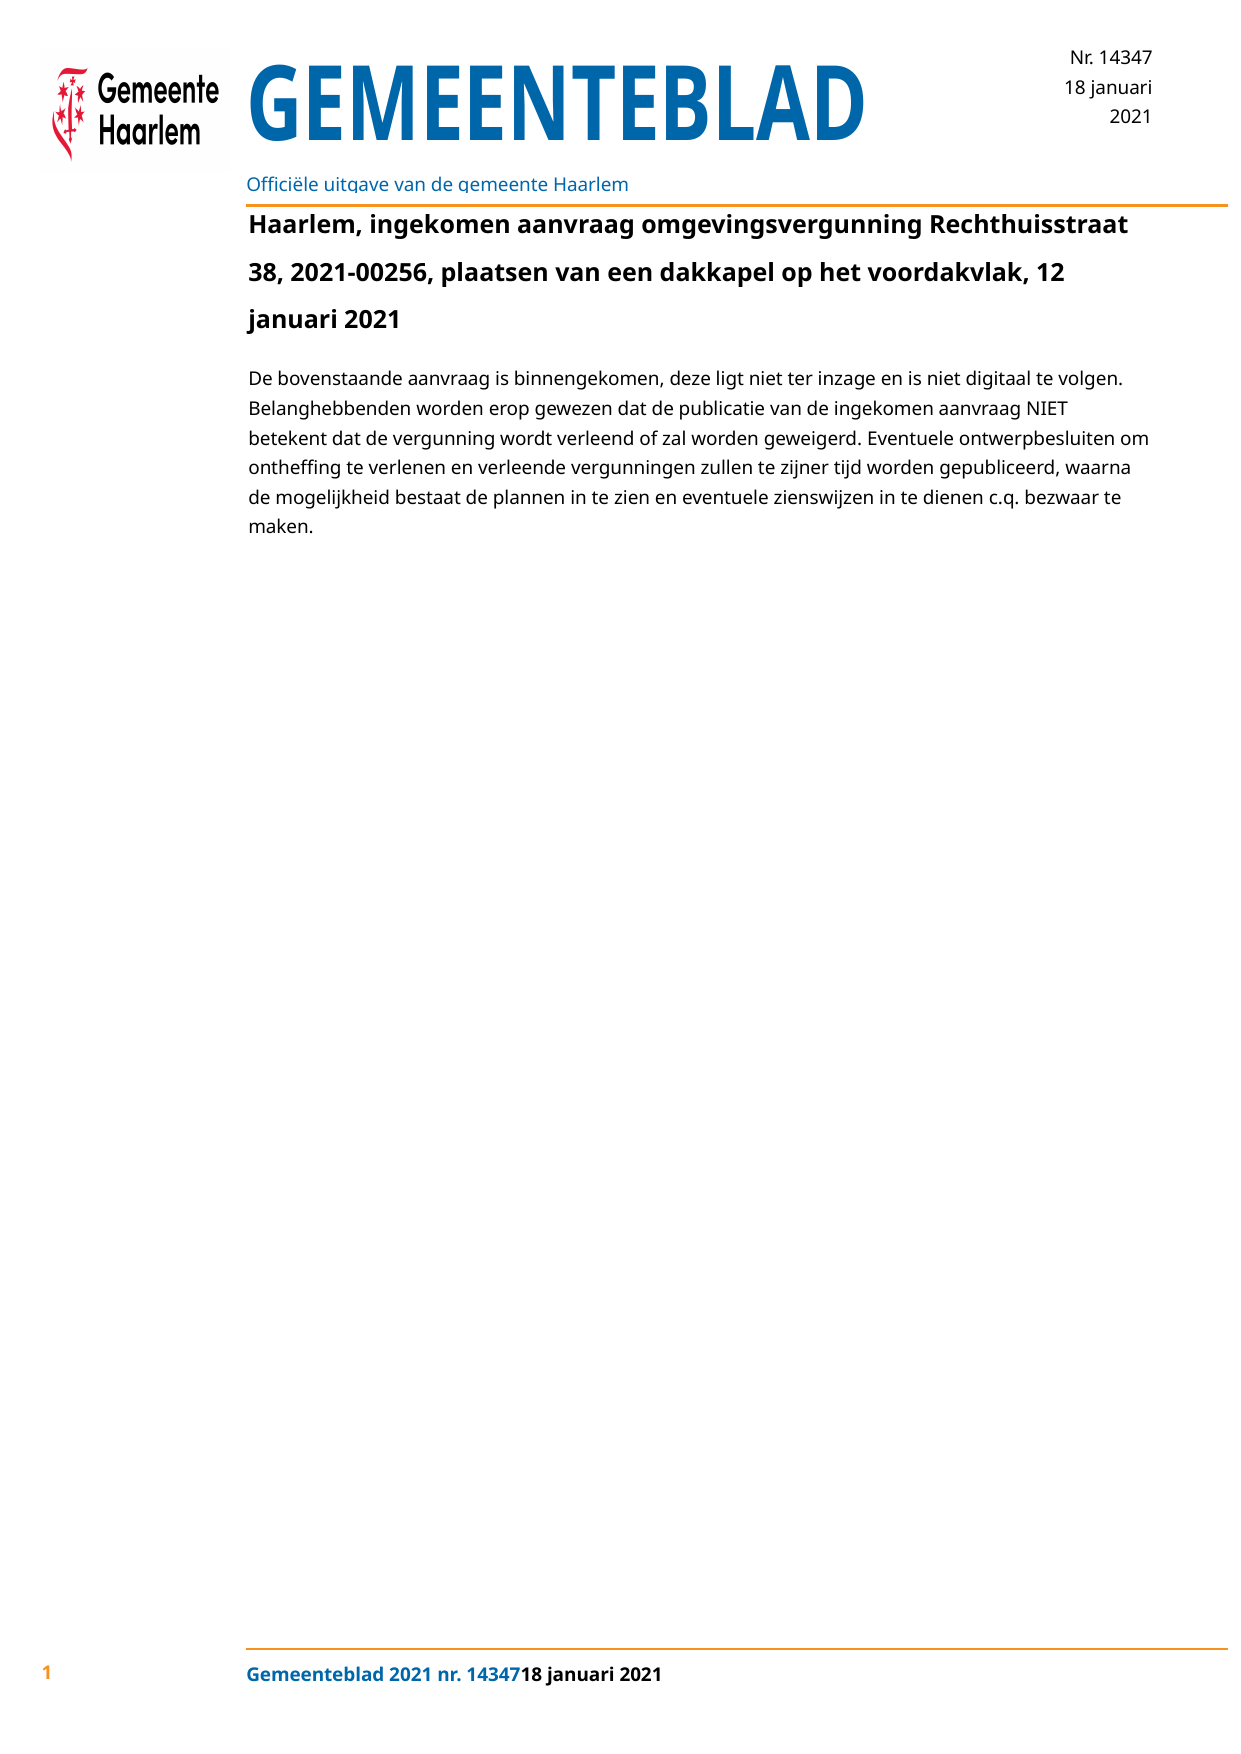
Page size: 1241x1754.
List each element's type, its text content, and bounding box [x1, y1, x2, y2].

text De bovenstaande aanvraag is binnengekomen, deze ligt niet ter inzage en is niet digitaal te volgen. Belanghebbenden worden erop gewezen dat de publicatie van de ingekomen aanvraag NIET betekent dat de vergunning wordt verleend of zal worden geweigerd. Eventuele ontwerpbesluiten om ontheffing te verlenen en verleende vergunningen zullen te zijner tijd worden gepubliceerd, waarna de mogelijkheid bestaat de plannen in te zien en eventuele zienswijzen in te dienen c.q. bezwaar te maken. [248, 366, 1152, 539]
text Haarlem, ingekomen aanvraag omgevingsvergunning Rechthuisstraat 38, 2021-00256, plaatsen van een dakkapel op het voordakvlak, 12 januari 2021 [248, 207, 1152, 336]
picture [41, 47, 231, 172]
